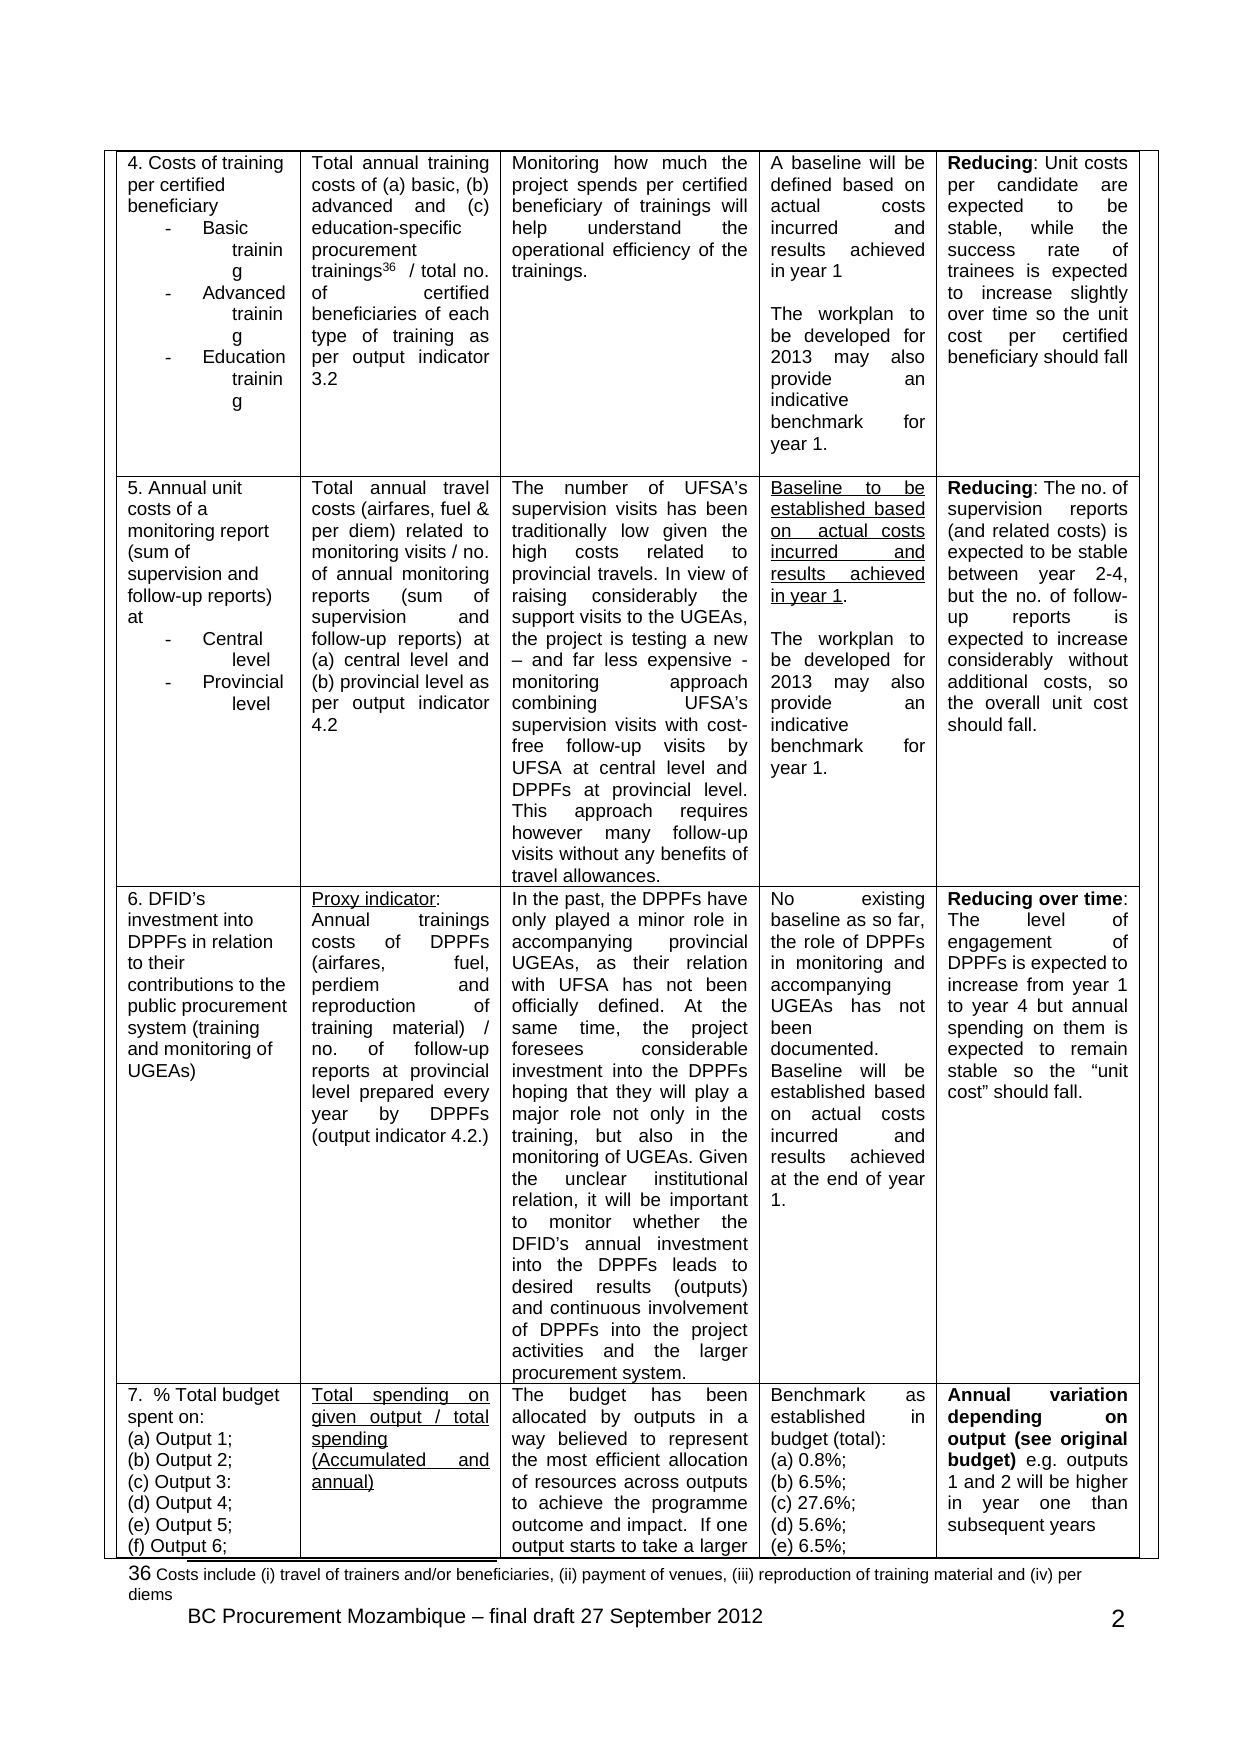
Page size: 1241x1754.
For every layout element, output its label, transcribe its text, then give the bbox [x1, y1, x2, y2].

table_cell Total annual travel costs (airfares, fuel & per diem) related to monitoring visits / no. of annual monitoring reports (sum of supervision and follow-up reports) at (a) central level and (b) provincial level as per output indicator 4.2 [301, 477, 500, 886]
table_cell 5. Annual unit costs of a monitoring report (sum of supervision and follow-up reports) at Central level Provincial level [117, 477, 300, 886]
table_cell Benchmark as established in budget (total): (a) 0.8%; (b) 6.5%; (c) 27.6%; (d) 5.6%; (e) 6.5%; [760, 1384, 936, 1557]
table_cell Monitoring how much the project spends per certified beneficiary of trainings will help understand the operational efficiency of the trainings. [501, 152, 759, 476]
table_cell Annual variation depending on output (see original budget) e.g. outputs 1 and 2 will be higher in year one than subsequent years [937, 1384, 1139, 1557]
table_cell A baseline will be defined based on actual costs incurred and results achieved in year 1 The workplan to be developed for 2013 may also provide an indicative benchmark for year 1. [760, 152, 936, 476]
table_cell The budget has been allocated by outputs in a way believed to represent the most efficient allocation of resources across outputs to achieve the programme outcome and impact. If one output starts to take a larger [501, 1384, 759, 1557]
table_cell Reducing over time: The level of engagement of DPPFs is expected to increase from year 1 to year 4 but annual spending on them is expected to remain stable so the “unit cost” should fall. [937, 887, 1139, 1383]
table_cell Reducing: The no. of supervision reports (and related costs) is expected to be stable between year 2-4, but the no. of follow-up reports is expected to increase considerably without additional costs, so the overall unit cost should fall. [937, 477, 1139, 886]
table_cell Proxy indicator: Annual trainings costs of DPPFs (airfares, fuel, perdiem and reproduction of training material) / no. of follow-up reports at provincial level prepared every year by DPPFs (output indicator 4.2.) [301, 887, 500, 1383]
table_cell 7. % Total budget spent on: (a) Output 1; (b) Output 2; (c) Output 3: (d) Output 4; (e) Output 5; (f) Output 6; [117, 1384, 300, 1557]
table_cell Reducing: Unit costs per candidate are expected to be stable, while the success rate of trainees is expected to increase slightly over time so the unit cost per certified beneficiary should fall [937, 152, 1139, 476]
table_cell 4. Costs of training per certified beneficiary Basic training Advanced training Education training [117, 152, 300, 476]
table_cell Total spending on given output / total spending (Accumulated and annual) [301, 1384, 500, 1557]
table_cell Total annual training costs of (a) basic, (b) advanced and (c) education-specific procurement trainings / total no. of certified beneficiaries of each type of training as per output indicator 3.2 [301, 152, 500, 476]
table_cell The number of UFSA’s supervision visits has been traditionally low given the high costs related to provincial travels. In view of raising considerably the support visits to the UGEAs, the project is testing a new – and far less expensive - monitoring approach combining UFSA’s supervision visits with cost-free follow-up visits by UFSA at central level and DPPFs at provincial level. This approach requires however many follow-up visits without any benefits of travel allowances. [501, 477, 759, 886]
table_cell In the past, the DPPFs have only played a minor role in accompanying provincial UGEAs, as their relation with UFSA has not been officially defined. At the same time, the project foresees considerable investment into the DPPFs hoping that they will play a major role not only in the training, but also in the monitoring of UGEAs. Given the unclear institutional relation, it will be important to monitor whether the DFID’s annual investment into the DPPFs leads to desired results (outputs) and continuous involvement of DPPFs into the project activities and the larger procurement system. [501, 887, 759, 1383]
table_cell 6. DFID’s investment into DPPFs in relation to their contributions to the public procurement system (training and monitoring of UGEAs) [117, 887, 300, 1383]
table_cell No existing baseline as so far, the role of DPPFs in monitoring and accompanying UGEAs has not been documented. Baseline will be established based on actual costs incurred and results achieved at the end of year 1. [760, 887, 936, 1383]
table_cell Baseline to be established based on actual costs incurred and results achieved in year 1. The workplan to be developed for 2013 may also provide an indicative benchmark for year 1. [760, 477, 936, 886]
